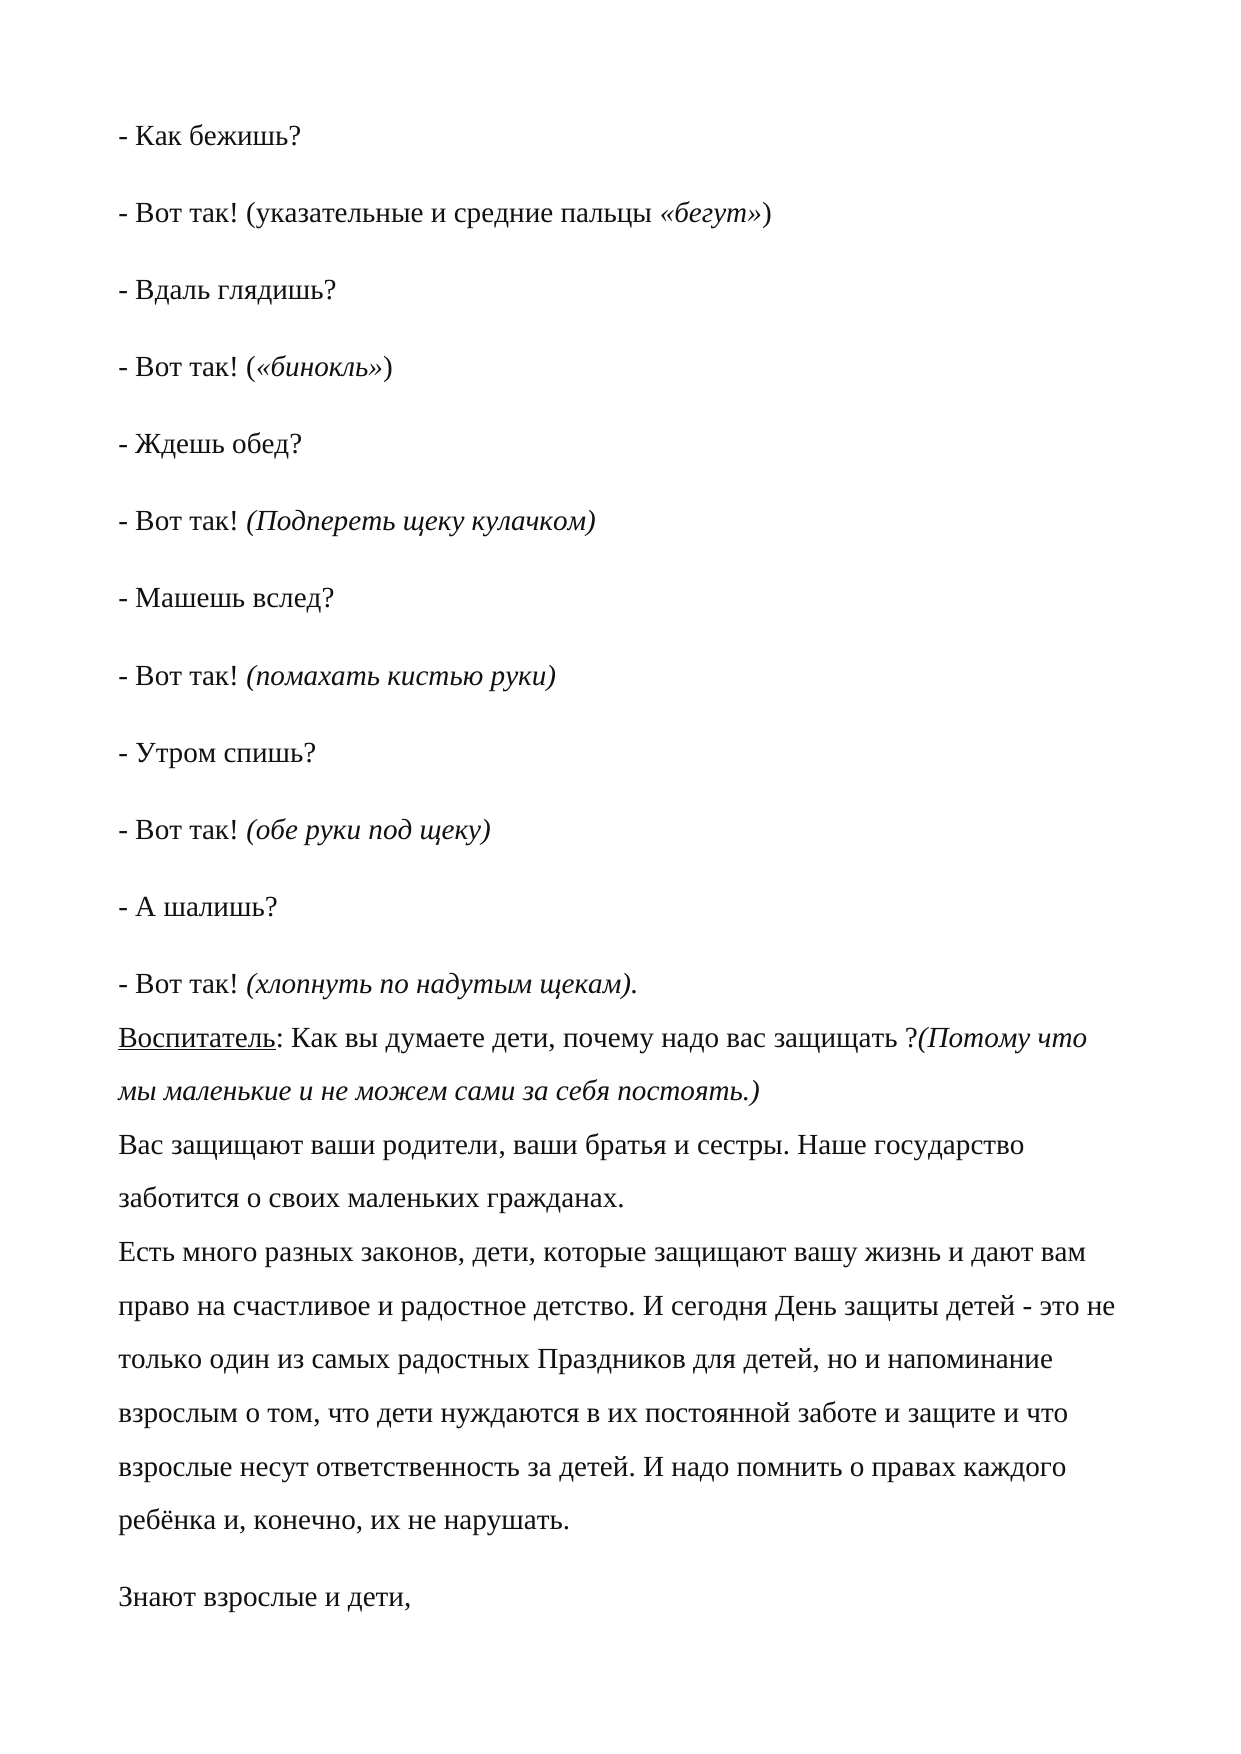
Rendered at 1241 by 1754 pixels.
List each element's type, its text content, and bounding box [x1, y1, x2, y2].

text - Машешь вслед? [118, 581, 1122, 614]
text - Вот так! (обе руки под щеку) [118, 812, 1122, 845]
text - Ждешь обед? [118, 426, 1122, 460]
text - Вот так! (помахать кистью руки) [118, 658, 1122, 691]
text - Вдаль глядишь? [118, 272, 1122, 306]
text - Вот так! («бинокль») [118, 349, 1122, 383]
text Вас защищают ваши родители, ваши братья и сестры. Наше государство заботится о своих маленьких гражданах. [118, 1127, 1122, 1214]
text Есть много разных законов, дети, которые защищают вашу жизнь и дают вам право на счастливое и радостное детство. И сегодня День защиты детей - это не только один из самых радостных Праздников для детей, но и напоминание взрослым о том, что дети нуждаются в их постоянной заботе и защите и что взрослые несут ответственность за детей. И надо помнить о правах каждого ребёнка и, конечно, их не нарушать. [118, 1234, 1122, 1536]
text - Вот так! (хлопнуть по надутым щекам). [118, 966, 1122, 999]
text - Вот так! (Подпереть щеку кулачком) [118, 503, 1122, 537]
text Воспитатель: Как вы думаете дети, почему надо вас защищать ?(Потому что мы маленькие и не можем сами за себя постоять.) [118, 1020, 1122, 1107]
text - Как бежишь? [118, 118, 1122, 152]
text Знают взрослые и дети, [118, 1579, 1122, 1613]
text - А шалишь? [118, 889, 1122, 922]
text - Утром спишь? [118, 735, 1122, 768]
text - Вот так! (указательные и средние пальцы «бегут») [118, 195, 1122, 229]
